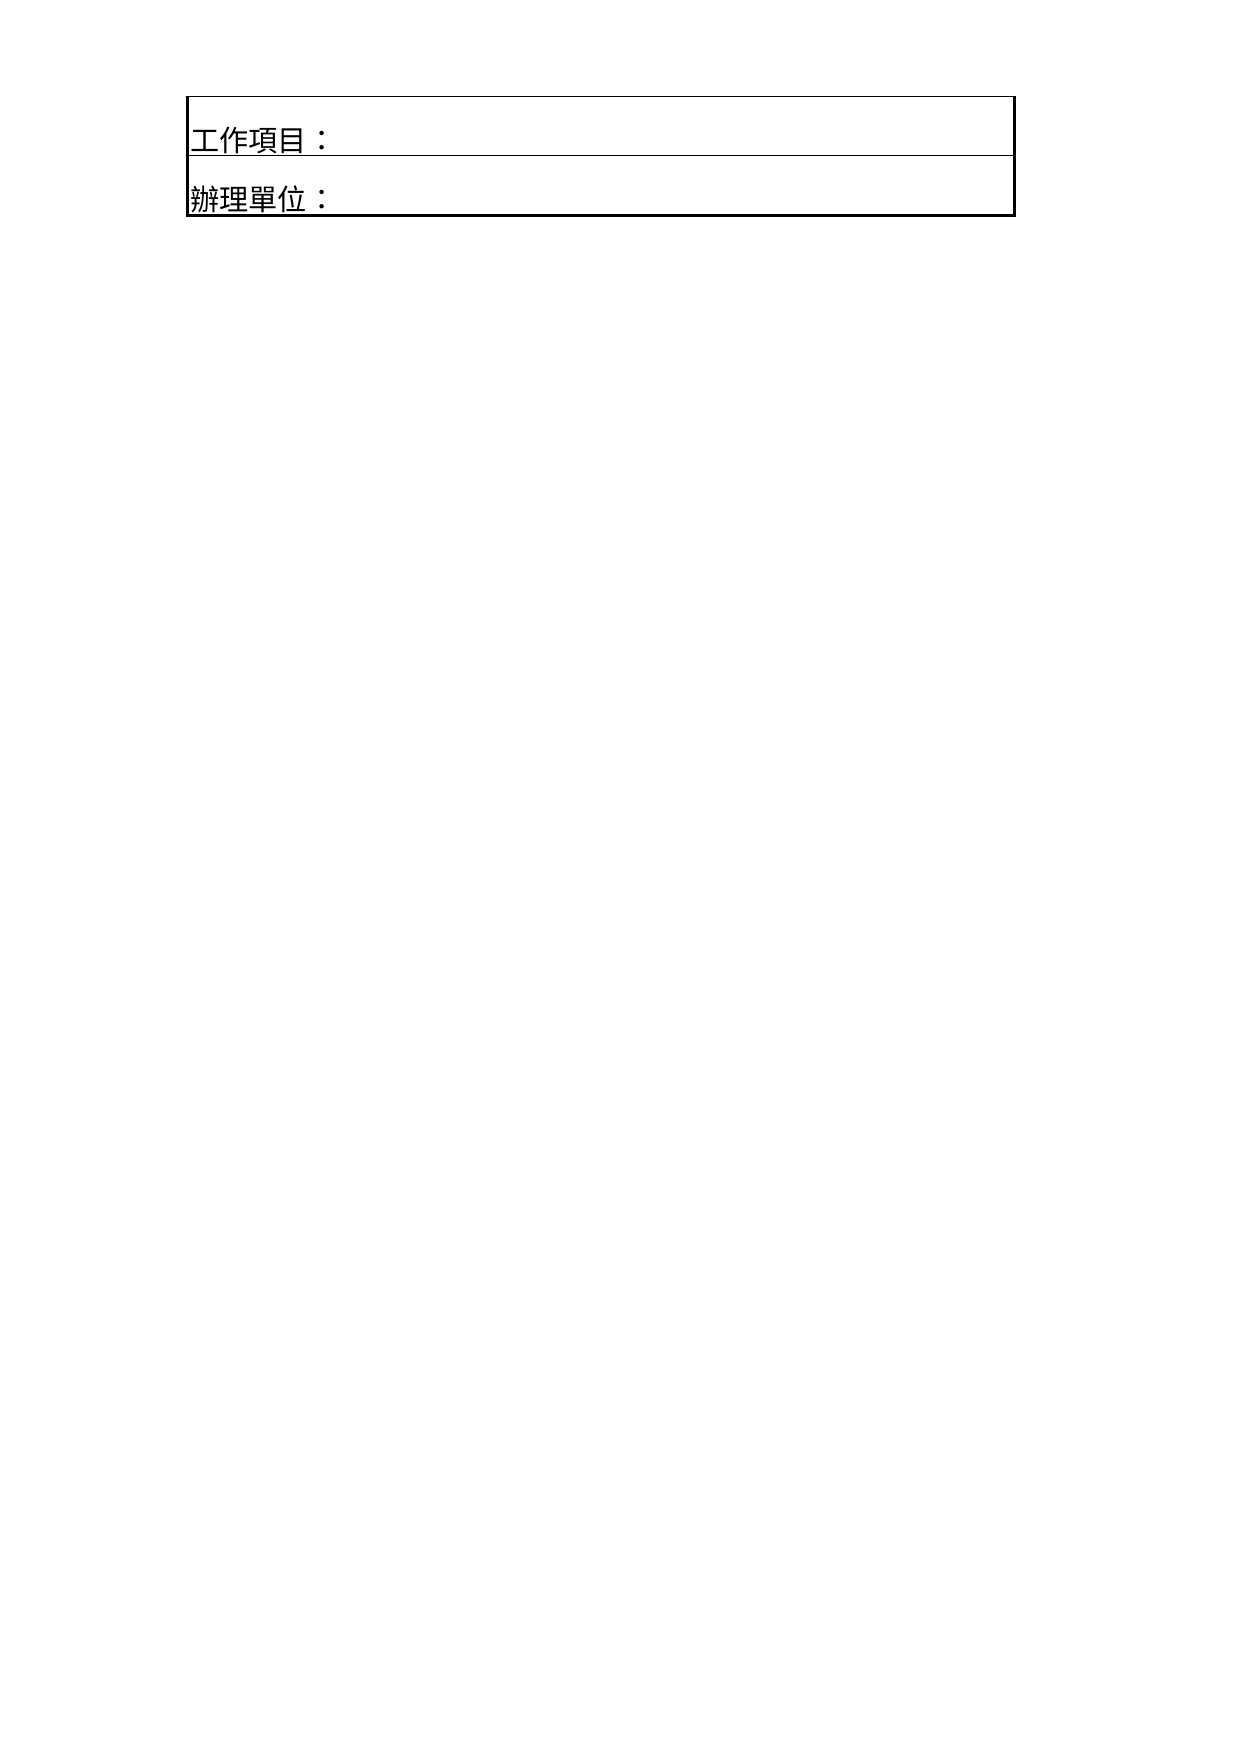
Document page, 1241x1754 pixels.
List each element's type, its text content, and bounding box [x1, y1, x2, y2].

table_cell 辦理單位： [189, 156, 1013, 214]
table_cell 工作項目： [189, 97, 1013, 155]
